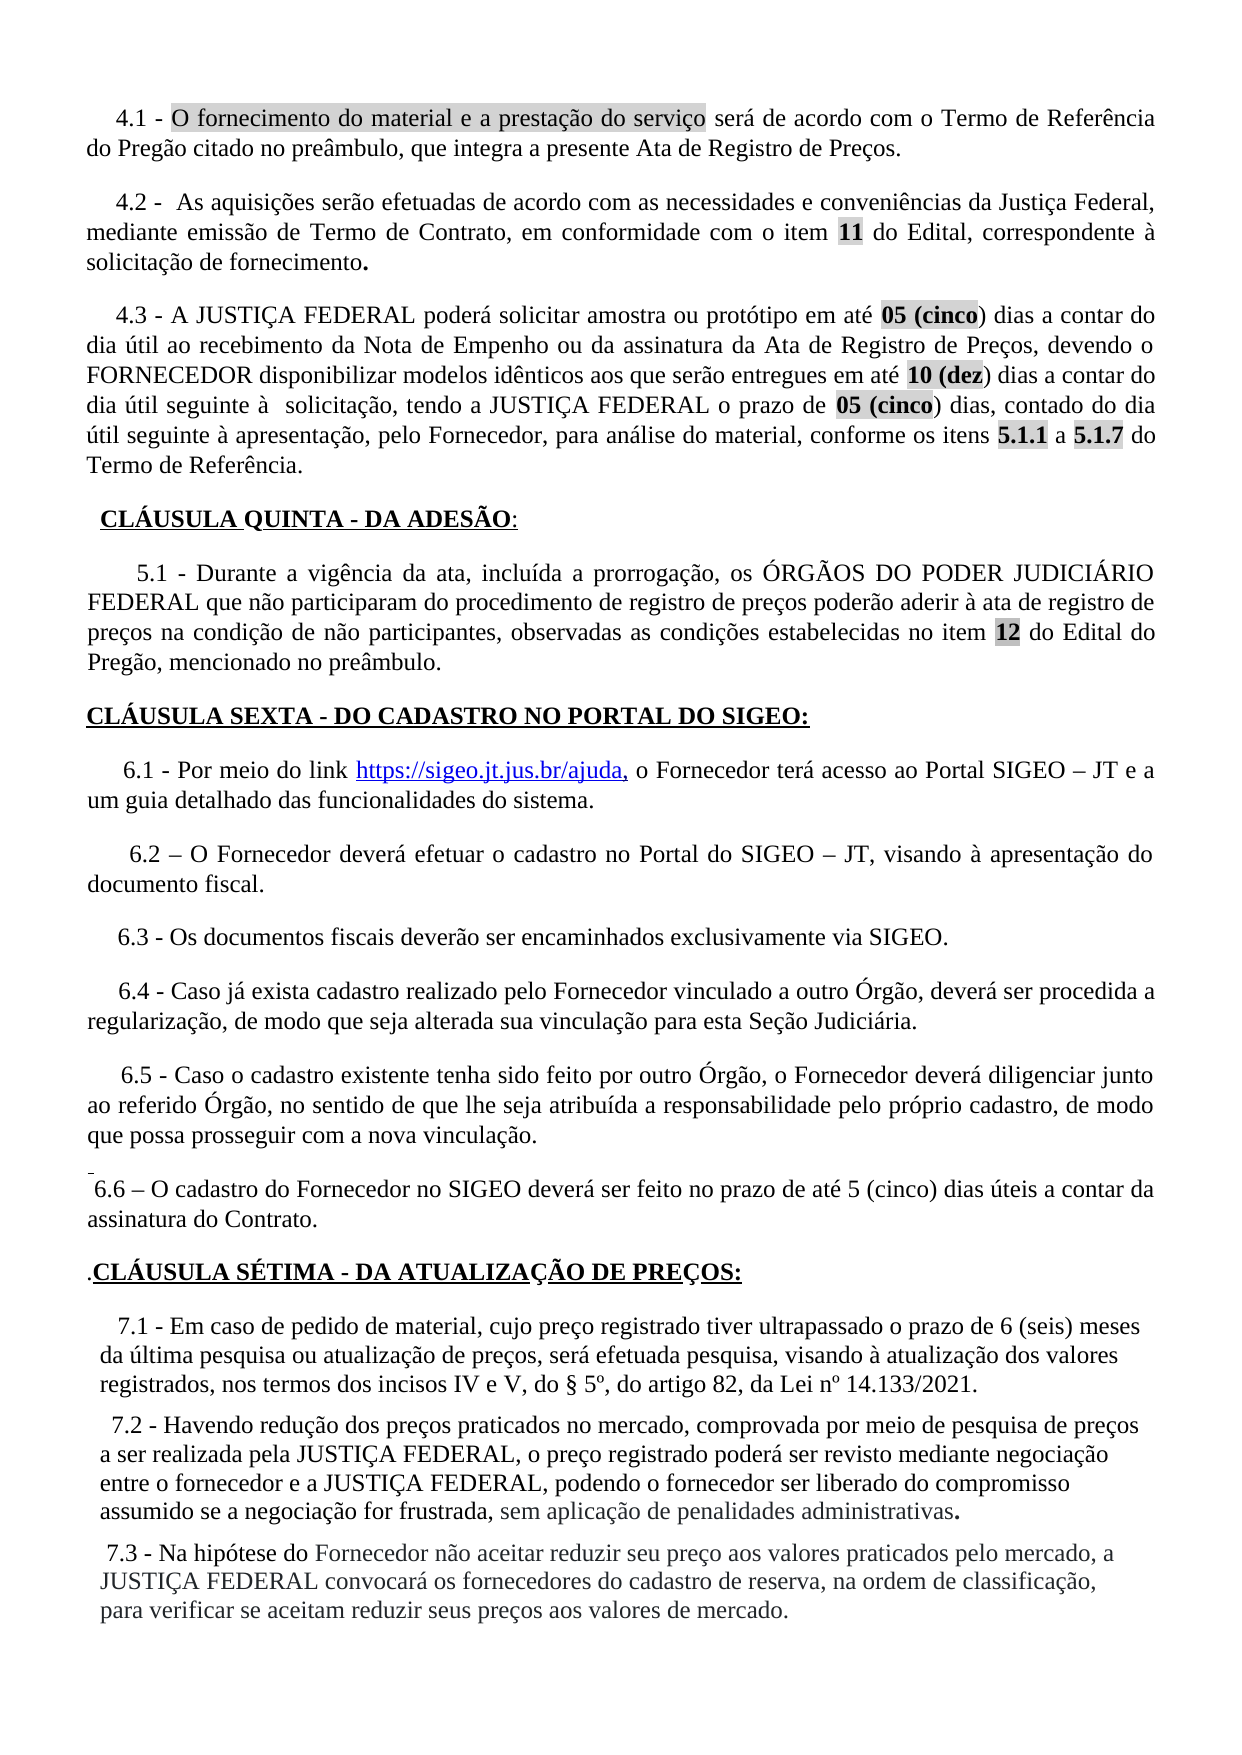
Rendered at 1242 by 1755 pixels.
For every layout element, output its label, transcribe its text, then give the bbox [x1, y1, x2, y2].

text .CLÁUSULA SÉTIMA - DA ATUALIZAÇÃO DE PREÇOS: [86, 1257, 1169, 1286]
text CLÁUSULA QUINTA - DA ADESÃO: [100, 504, 1169, 532]
text 7.2 - Havendo redução dos preços praticados no mercado, comprovada por meio de pesquisa de preços a ser realizada pela JUSTIÇA FEDERAL, o preço registrado poderá ser revisto mediante negociação entre o fornecedor e a JUSTIÇA FEDERAL, podendo o fornecedor ser liberado do compromisso assumido se a negociação for frustrada, sem aplicação de penalidades administrativas. [98, 1410, 1142, 1525]
text 4.2 - As aquisições serão efetuadas de acordo com as necessidades e conveniências da Justiça Federal, mediante emissão de Termo de Contrato, em conformidade com o item 11 do Edital, correspondente à solicitação de fornecimento. [86, 187, 1156, 275]
text 5.1 - Durante a vigência da ata, incluída a prorrogação, os ÓRGÃOS DO PODER JUDICIÁRIO FEDERAL que não participaram do procedimento de registro de preços poderão aderir à ata de registro de preços na condição de não participantes, observadas as condições estabelecidas no item 12 do Edital do Pregão, mencionado no preâmbulo. [86, 558, 1156, 676]
text CLÁUSULA SEXTA - DO CADASTRO NO PORTAL DO SIGEO: [86, 701, 1169, 730]
text 6.5 - Caso o cadastro existente tenha sido feito por outro Órgão, o Fornecedor deverá diligenciar junto ao referido Órgão, no sentido de que lhe seja atribuída a responsabilidade pelo próprio cadastro, de modo que possa prosseguir com a nova vinculação. [86, 1060, 1156, 1149]
text 6.4 - Caso já exista cadastro realizado pelo Fornecedor vinculado a outro Órgão, deverá ser procedida a regularização, de modo que seja alterada sua vinculação para esta Seção Judiciária. [86, 976, 1156, 1035]
text 7.1 - Em caso de pedido de material, cujo preço registrado tiver ultrapassado o prazo de 6 (seis) meses da última pesquisa ou atualização de preços, será efetuada pesquisa, visando à atualização dos valores registrados, nos termos dos incisos IV e V, do § 5º, do artigo 82, da Lei nº 14.133/2021. [98, 1311, 1142, 1398]
text 6.2 – O Fornecedor deverá efetuar o cadastro no Portal do SIGEO – JT, visando à apresentação do documento fiscal. [86, 839, 1156, 897]
text 4.1 - O fornecimento do material e a prestação do serviço será de acordo com o Termo de Referência do Pregão citado no preâmbulo, que integra a presente Ata de Registro de Preços. [86, 103, 1156, 162]
text 4.3 - A JUSTIÇA FEDERAL poderá solicitar amostra ou protótipo em até 05 (cinco) dias a contar do dia útil ao recebimento da Nota de Empenho ou da assinatura da Ata de Registro de Preços, devendo o FORNECEDOR disponibilizar modelos idênticos aos que serão entregues em até 10 (dez) dias a contar do dia útil seguinte à solicitação, tendo a JUSTIÇA FEDERAL o prazo de 05 (cinco) dias, contado do dia útil seguinte à apresentação, pelo Fornecedor, para análise do material, conforme os itens 5.1.1 a 5.1.7 do Termo de Referência. [86, 300, 1156, 479]
text 6.6 – O cadastro do Fornecedor no SIGEO deverá ser feito no prazo de até 5 (cinco) dias úteis a contar da assinatura do Contrato. [86, 1174, 1156, 1232]
text 6.3 - Os documentos fiscais deverão ser encaminhados exclusivamente via SIGEO. [86, 922, 1156, 951]
text 7.3 - Na hipótese do Fornecedor não aceitar reduzir seu preço aos valores praticados pelo mercado, a JUSTIÇA FEDERAL convocará os fornecedores do cadastro de reserva, na ordem de classificação, para verificar se aceitam reduzir seus preços aos valores de mercado. [100, 1538, 1140, 1624]
text 6.1 - Por meio do link https://sigeo.jt.jus.br/ajuda, o Fornecedor terá acesso ao Portal SIGEO – JT e a um guia detalhado das funcionalidades do sistema. [86, 755, 1156, 814]
